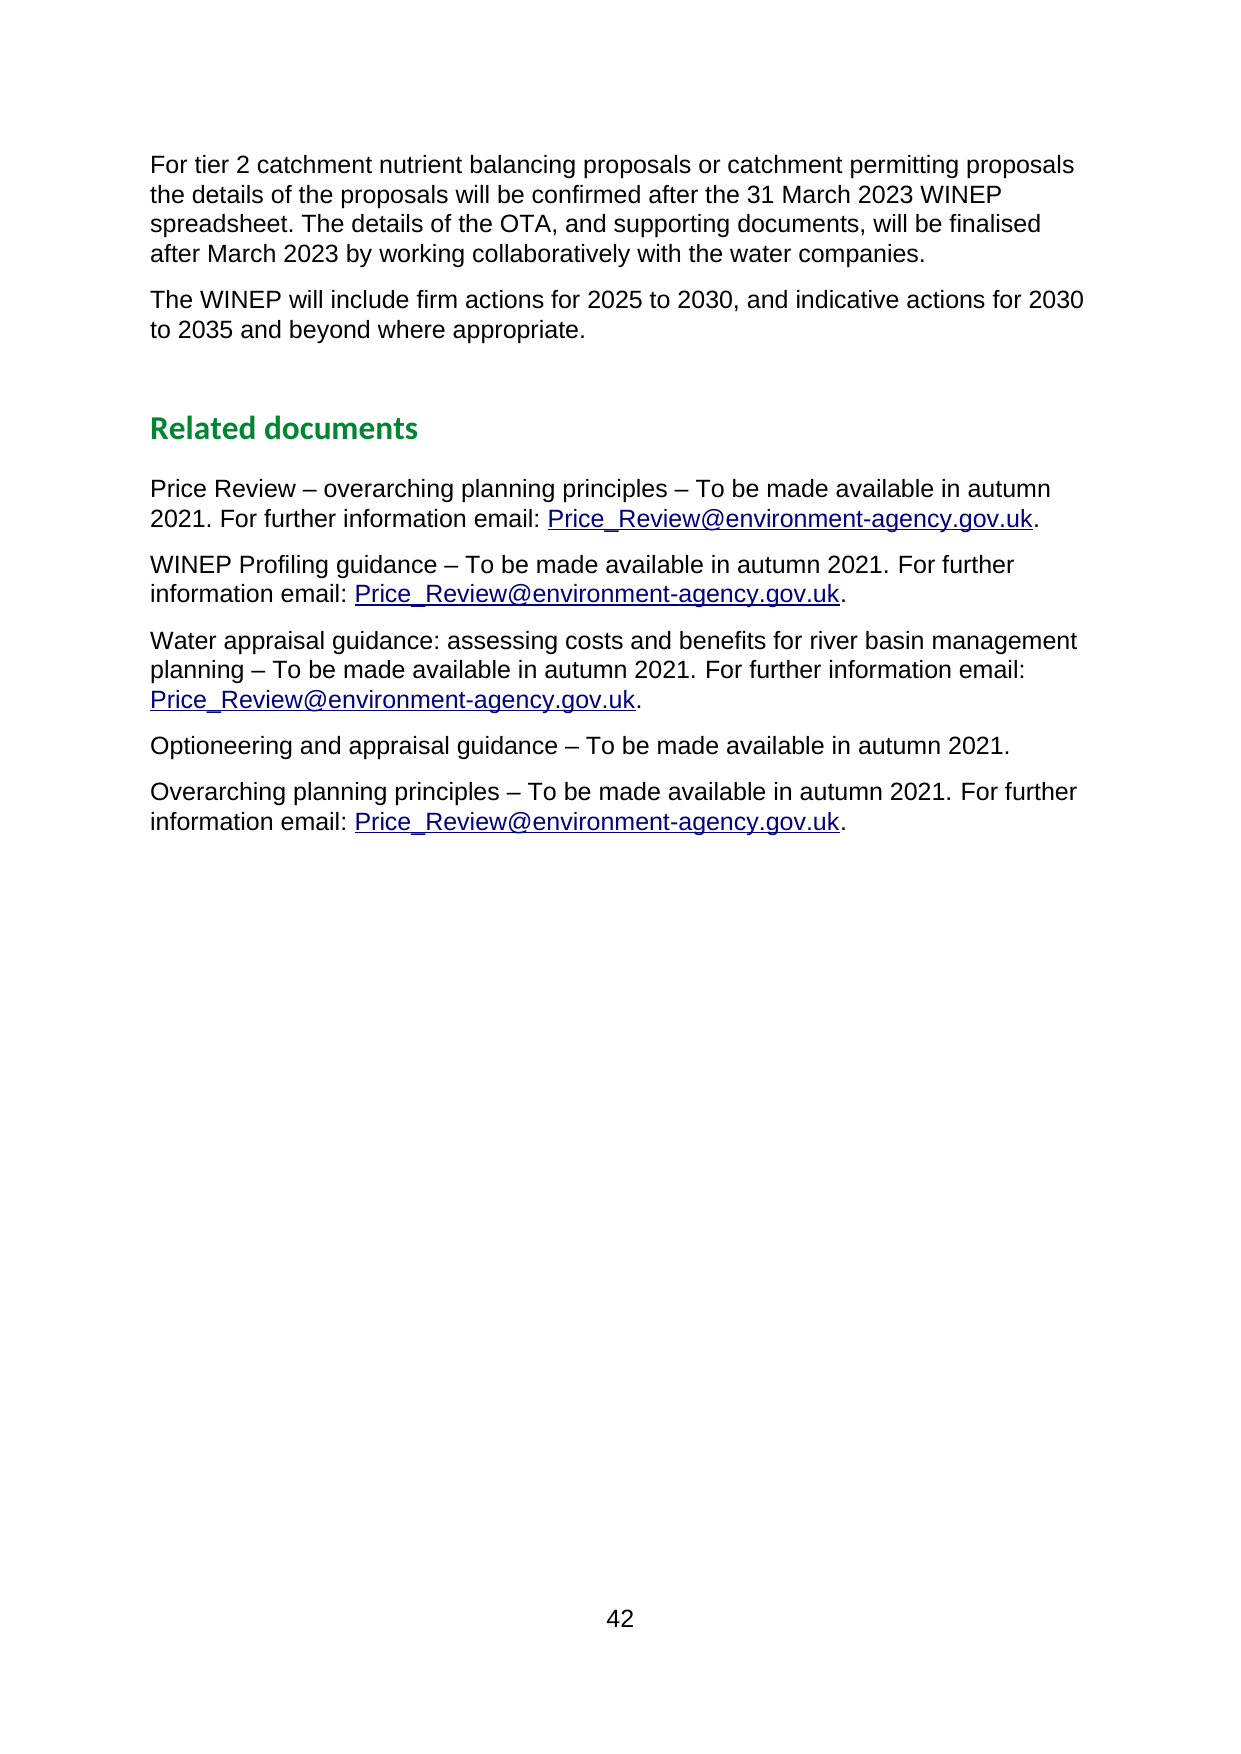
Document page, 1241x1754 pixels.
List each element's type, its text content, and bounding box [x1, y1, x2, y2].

text Water appraisal guidance: assessing costs and benefits for river basin management planning – To be made available in autumn 2021. For further information email: Price_Review@environment-agency.gov.uk. [150, 626, 1090, 713]
text Optioneering and appraisal guidance – To be made available in autumn 2021. [150, 731, 1090, 760]
text The WINEP will include firm actions for 2025 to 2030, and indicative actions for 2030 to 2035 and beyond where appropriate. [150, 285, 1090, 343]
subtitle Related documents [150, 407, 1090, 448]
text WINEP Profiling guidance – To be made available in autumn 2021. For further information email: Price_Review@environment-agency.gov.uk. [150, 550, 1090, 608]
text For tier 2 catchment nutrient balancing proposals or catchment permitting proposals the details of the proposals will be confirmed after the 31 March 2023 WINEP spreadsheet. The details of the OTA, and supporting documents, will be finalised after March 2023 by working collaboratively with the water companies. [150, 150, 1090, 267]
text Overarching planning principles – To be made available in autumn 2021. For further information email: Price_Review@environment-agency.gov.uk. [150, 777, 1090, 836]
text Price Review – overarching planning principles – To be made available in autumn 2021. For further information email: Price_Review@environment-agency.gov.uk. [150, 474, 1090, 532]
